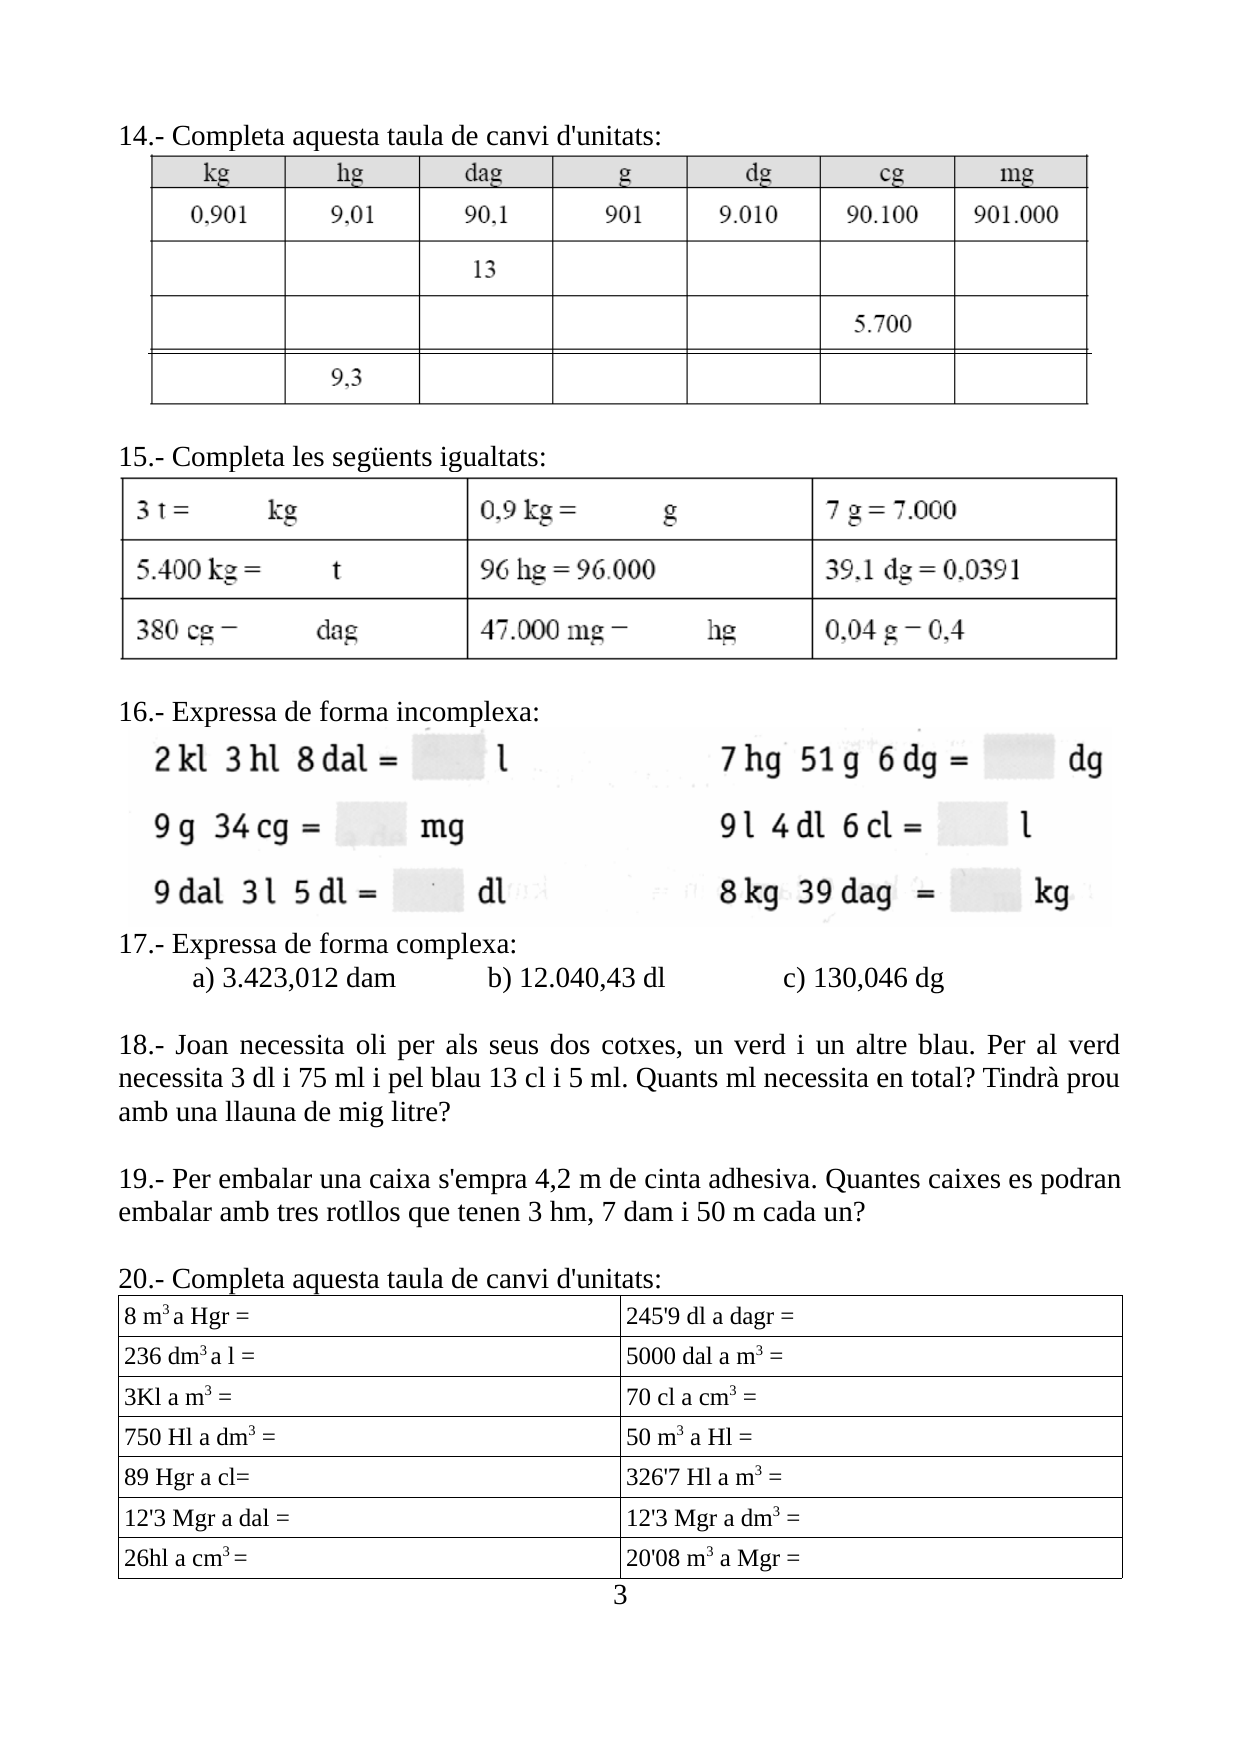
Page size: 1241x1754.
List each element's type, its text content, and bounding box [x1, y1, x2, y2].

table_cell 70 cl a cm3 = [621, 1377, 1122, 1416]
table_cell 3Kl a m3 = [119, 1377, 620, 1416]
table_cell 236 dm3 a l = [119, 1337, 620, 1376]
text a) 3.423,012 dam b) 12.040,43 dl c) 130,046 dg [118, 960, 1122, 993]
text 19.- Per embalar una caixa s'empra 4,2 m de cinta adhesiva. Quantes caixes es podran embalar amb tres rotllos que tenen 3 hm, 7 dam i 50 m cada un? [118, 1161, 1122, 1228]
text 3 [118, 1579, 1122, 1611]
text 20.- Completa aquesta taula de canvi d'unitats: [118, 1262, 1122, 1295]
text 18.- Joan necessita oli per als seus dos cotxes, un verd i un altre blau. Per al verd necessita 3 dl i 75 ml i pel blau 13 cl i 5 ml. Quants ml necessita en total? Tindrà prou amb una llauna de mig litre? [118, 1027, 1122, 1127]
table_cell 26hl a cm3 = [119, 1538, 620, 1577]
table_cell 12'3 Mgr a dal = [119, 1498, 620, 1537]
text 15.- Completa les següents igualtats: [118, 439, 1122, 472]
table_cell 326'7 Hl a m3 = [621, 1457, 1122, 1497]
table_cell 50 m3 a Hl = [621, 1417, 1122, 1456]
table_cell 89 Hgr a cl= [119, 1457, 620, 1497]
text 16.- Expressa de forma incomplexa: [118, 694, 1122, 728]
table_header 8 m3 a Hgr = [119, 1296, 620, 1336]
text 17.- Expressa de forma complexa: [118, 728, 1122, 960]
table_cell 750 Hl a dm3 = [119, 1417, 620, 1456]
table_header 245'9 dl a dagr = [621, 1296, 1122, 1336]
table_cell 5000 dal a m3 = [621, 1337, 1122, 1376]
text 14.- Completa aquesta taula de canvi d'unitats: [118, 118, 1122, 152]
table_cell 20'08 m3 a Mgr = [621, 1538, 1122, 1577]
table_cell 12'3 Mgr a dm3 = [621, 1498, 1122, 1537]
